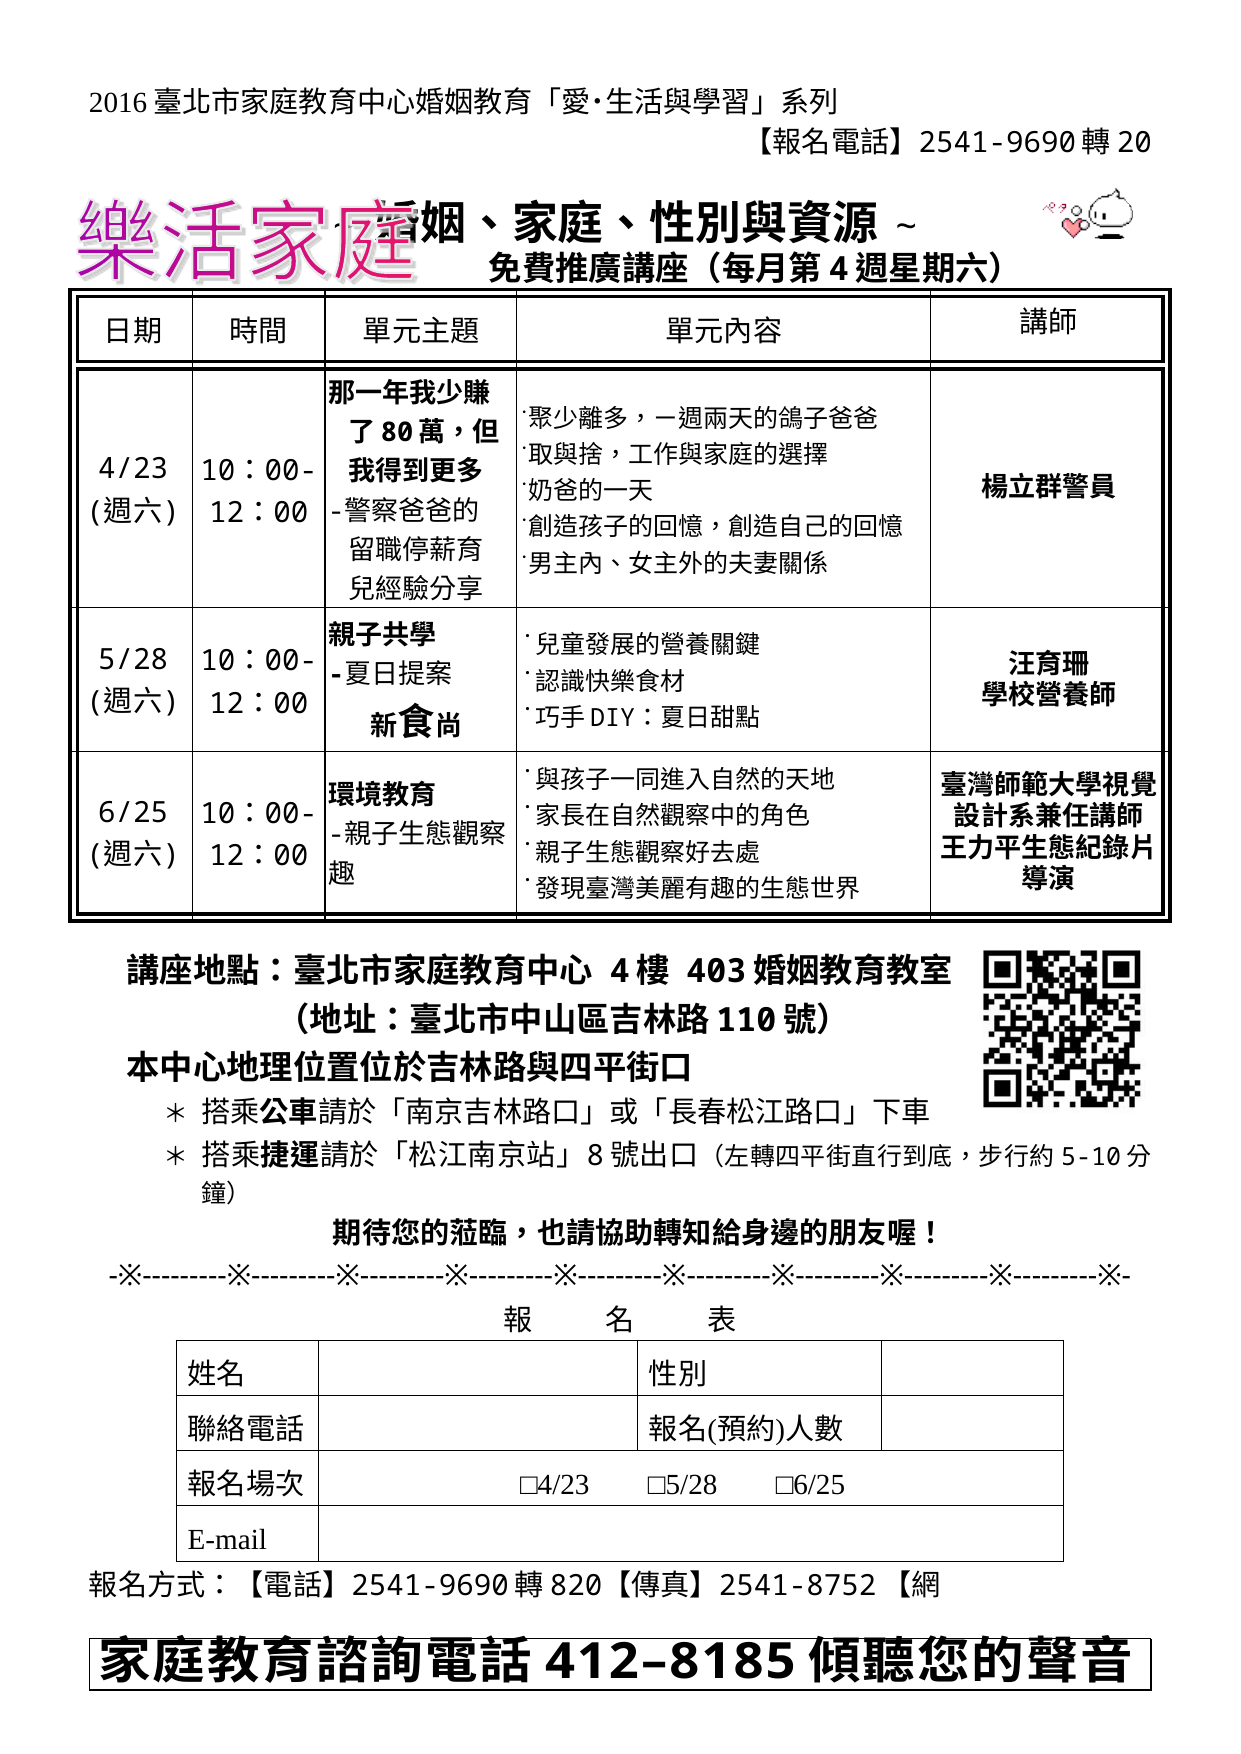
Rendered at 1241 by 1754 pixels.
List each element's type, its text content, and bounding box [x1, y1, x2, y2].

text 期待您的蒞臨，也請協助轉知給身邊的朋友喔！ [126, 1210, 1152, 1252]
table_cell ˙兒童發展的營養關鍵 ˙認識快樂食材 ˙巧手DIY：夏日甜點 [517, 608, 930, 751]
text （地址：臺北市中山區吉林路110號） [126, 992, 962, 1041]
table_header 性別 [638, 1341, 881, 1395]
table_header [517, 291, 930, 295]
text ~ 婚姻、家庭、性別與資源 ~ [381, 198, 1152, 250]
table_cell ˙聚少離多，ㄧ週兩天的鴿子爸爸 ˙取與捨，工作與家庭的選擇 ˙奶爸的一天 ˙創造孩子的回憶，創造自己的回憶 ˙男主內、女主外的夫妻關係 [517, 371, 930, 607]
table_cell 10：00- 12：00 [193, 371, 324, 607]
text ~ 婚姻、家庭、性別與資源 ~ [144, 198, 210, 250]
list 搭乘公車請於「南京吉林路口」或「長春松江路口」下車 [164, 1089, 1152, 1131]
table_cell ˙與孩子一同進入自然的天地 ˙家長在自然觀察中的角色 ˙親子生態觀察好去處 ˙發現臺灣美麗有趣的生態世界 [517, 752, 930, 912]
text ~ 婚姻、家庭、性別與資源 ~ [171, 198, 228, 209]
table_header 單元內容 [517, 298, 930, 360]
text 本中心地理位置位於吉林路與四平街口 [126, 1041, 962, 1089]
table_cell [193, 363, 324, 367]
table_cell 6/25 (週六) [79, 752, 192, 912]
table_header 姓名 [177, 1341, 318, 1395]
table_header 時間 [193, 298, 324, 360]
table_cell E-mail [177, 1506, 318, 1561]
table_cell 10：00- 12：00 [193, 608, 324, 751]
table_cell [517, 363, 930, 367]
table_cell 報名場次 [177, 1451, 318, 1505]
text 報名方式：【電話】2541-9690轉820【傳真】2541-8752 【網 [89, 1562, 1152, 1603]
text -※---------※---------※---------※---------※---------※---------※---------※---------※---------※- [89, 1252, 1152, 1294]
table_cell □4/23 □5/28 □6/25 [319, 1451, 1063, 1505]
table_cell 報名(預約)人數 [638, 1396, 881, 1450]
text 免費推廣講座（每月第4週星期六） [89, 250, 1152, 287]
table_header [193, 291, 324, 295]
table_cell [326, 363, 516, 367]
table_header [319, 1341, 637, 1395]
table_header 講師 [931, 291, 1166, 360]
table_header 日期 [74, 291, 192, 360]
table_cell 臺灣師範大學視覺設計系兼任講師 王力平生態紀錄片導演 [931, 752, 1161, 912]
table_cell 10：00- 12：00 [193, 752, 324, 912]
table_cell 聯絡電話 [177, 1396, 318, 1450]
text 報 名 表 [89, 1294, 1152, 1340]
table_cell [319, 1396, 637, 1450]
text 講座地點：臺北市家庭教育中心 4樓 403婚姻教育教室 [126, 944, 962, 992]
table_header [326, 291, 516, 295]
table_cell 4/23 (週六) [74, 360, 192, 607]
table_cell 環境教育 -親子生態觀察趣 [326, 752, 516, 912]
table_cell [319, 1506, 1063, 1561]
text ~ 婚姻、家庭、性別與資源 ~ [290, 198, 373, 250]
list 搭乘捷運請於「松江南京站」8號出口（左轉四平街直行到底，步行約5-10分鐘） [164, 1131, 1152, 1210]
text ~ 婚姻、家庭、性別與資源 ~ [223, 198, 281, 250]
table_cell 楊立群警員 [931, 360, 1166, 607]
table_cell 親子共學 -夏日提案 新食尚 [326, 608, 516, 751]
table_cell 那一年我少賺了80萬，但我得到更多 -警察爸爸的留職停薪育兒經驗分享 [326, 371, 516, 607]
table_cell [882, 1396, 1063, 1450]
table_header 單元主題 [326, 298, 516, 360]
table_header [882, 1341, 1063, 1395]
table_cell 汪育珊 學校營養師 [931, 608, 1161, 751]
table_cell 5/28 (週六) [79, 608, 192, 751]
